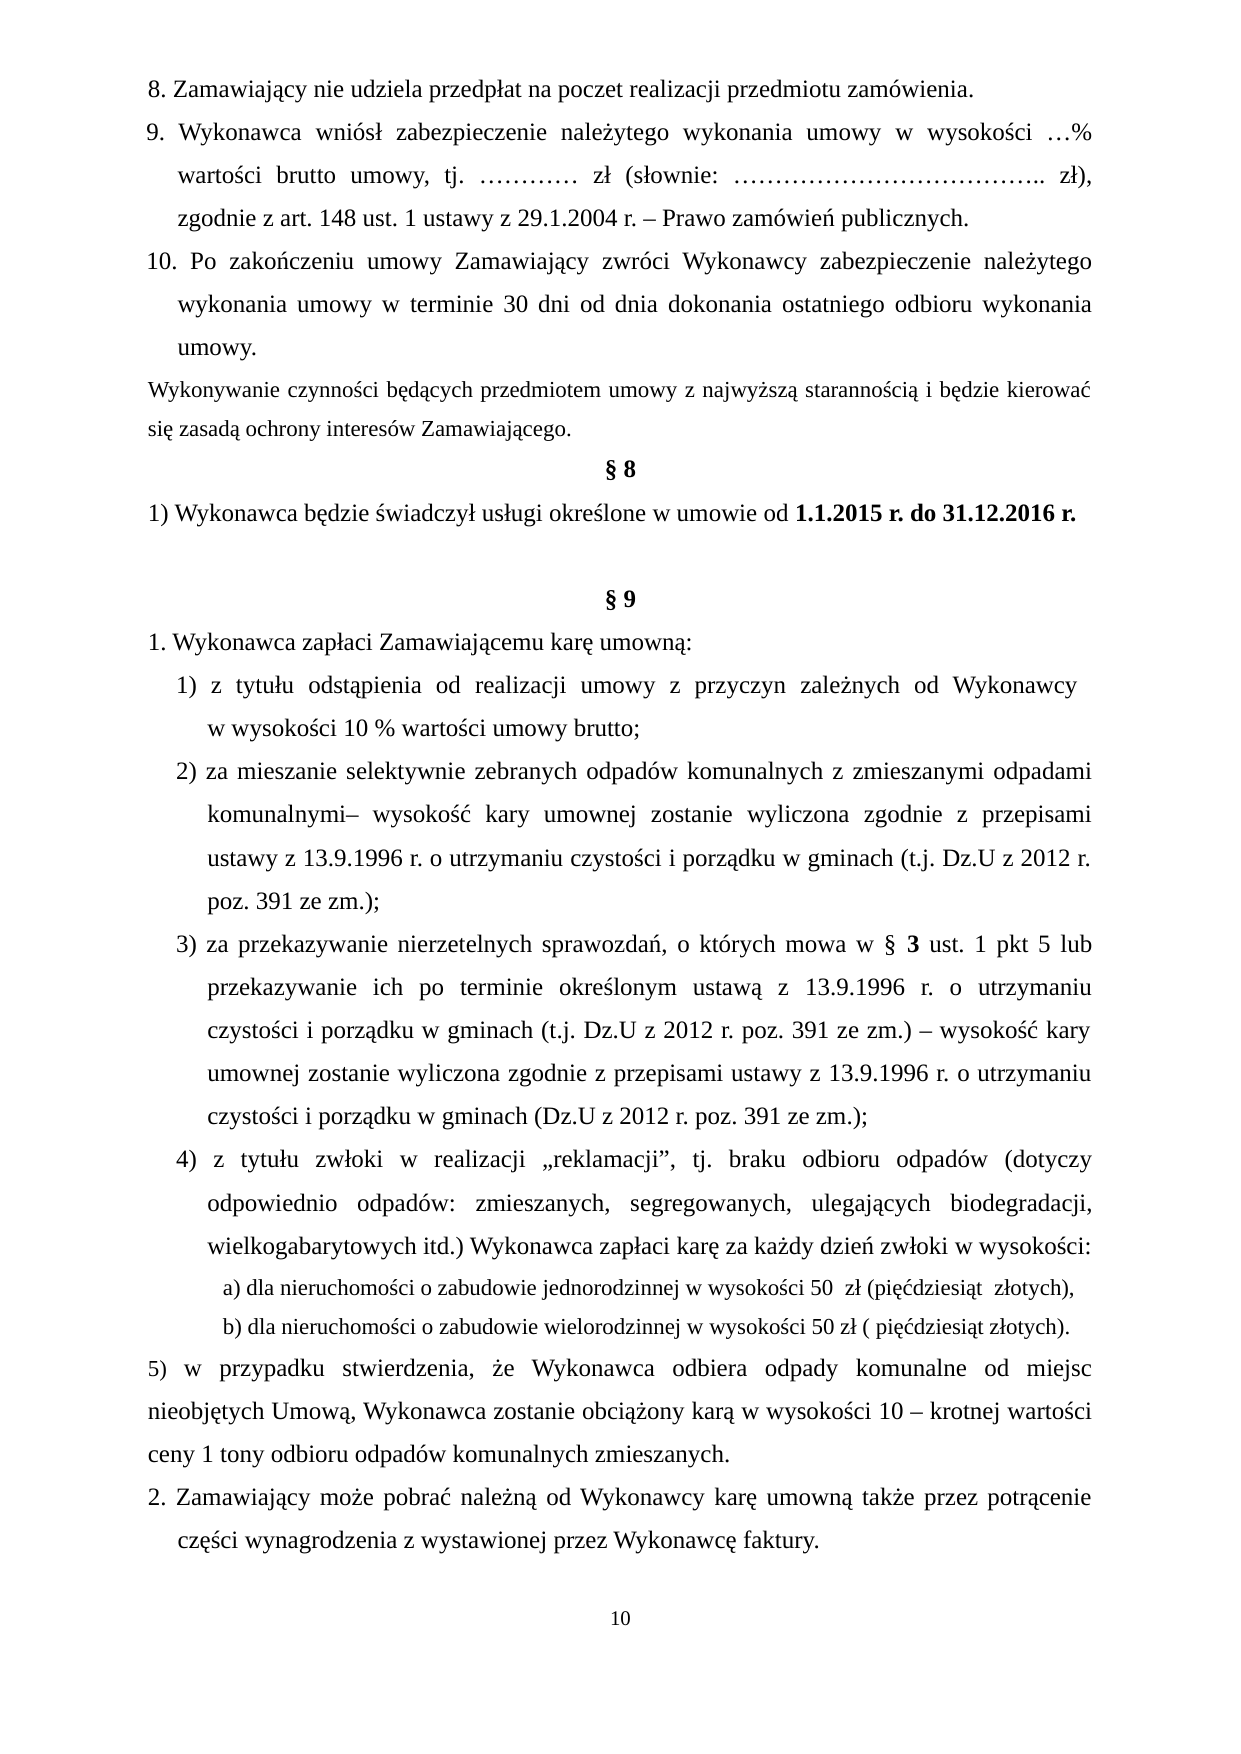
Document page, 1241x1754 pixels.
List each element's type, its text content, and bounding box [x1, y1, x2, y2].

list b) dla nieruchomości o zabudowie wielorodzinnej w wysokości 50 zł ( pięćdziesiąt złotych). [223, 1313, 1093, 1340]
list 5) w przypadku stwierdzenia, że Wykonawca odbiera odpady komunalne od miejsc nieobjętych Umową, Wykonawca zostanie obciążony karą w wysokości 10 – krotnej wartości ceny 1 tony odbioru odpadów komunalnych zmieszanych. [148, 1353, 1093, 1468]
text 10. Po zakończeniu umowy Zamawiający zwróci Wykonawcy zabezpieczenie należytego wykonania umowy w terminie 30 dni od dnia dokonania ostatniego odbioru wykonania umowy. [146, 246, 1093, 361]
text 1. Wykonawca zapłaci Zamawiającemu karę umowną: [148, 627, 1093, 656]
text 2. Zamawiający może pobrać należną od Wykonawcy karę umowną także przez potrącenie części wynagrodzenia z wystawionej przez Wykonawcę faktury. [148, 1482, 1093, 1554]
text § 9 [148, 584, 1093, 613]
text § 8 [148, 454, 1093, 483]
text 3) za przekazywanie nierzetelnych sprawozdań, o których mowa w § 3 ust. 1 pkt 5 lub przekazywanie ich po terminie określonym ustawą z 13.9.1996 r. o utrzymaniu czystości i porządku w gminach (t.j. Dz.U z 2012 r. poz. 391 ze zm.) – wysokość kary umownej zostanie wyliczona zgodnie z przepisami ustawy z 13.9.1996 r. o utrzymaniu czystości i porządku w gminach (Dz.U z 2012 r. poz. 391 ze zm.); [176, 929, 1093, 1130]
text 2) za mieszanie selektywnie zebranych odpadów komunalnych z zmieszanymi odpadami komunalnymi– wysokość kary umownej zostanie wyliczona zgodnie z przepisami ustawy z 13.9.1996 r. o utrzymaniu czystości i porządku w gminach (t.j. Dz.U z 2012 r. poz. 391 ze zm.); [176, 756, 1093, 914]
text 4) z tytułu zwłoki w realizacji „reklamacji”, tj. braku odbioru odpadów (dotyczy odpowiednio odpadów: zmieszanych, segregowanych, ulegających biodegradacji, wielkogabarytowych itd.) Wykonawca zapłaci karę za każdy dzień zwłoki w wysokości: [176, 1144, 1093, 1259]
text 9. Wykonawca wniósł zabezpieczenie należytego wykonania umowy w wysokości …% wartości brutto umowy, tj. ………… zł (słownie: ……………………………….. zł), zgodnie z art. 148 ust. 1 ustawy z 29.1.2004 r. – Prawo zamówień publicznych. [146, 117, 1093, 232]
list Wykonywanie czynności będących przedmiotem umowy z najwyższą starannością i będzie kierować się zasadą ochrony interesów Zamawiającego. [148, 376, 1093, 441]
text 1) Wykonawca będzie świadczył usługi określone w umowie od 1.1.2015 r. do 31.12.2016 r. [148, 498, 1093, 526]
text 8. Zamawiający nie udziela przedpłat na poczet realizacji przedmiotu zamówienia. [148, 74, 1093, 102]
text 1) z tytułu odstąpienia od realizacji umowy z przyczyn zależnych od Wykonawcy w wysokości 10 % wartości umowy brutto; [176, 670, 1093, 742]
list a) dla nieruchomości o zabudowie jednorodzinnej w wysokości 50 zł (pięćdziesiąt złotych), [223, 1274, 1093, 1300]
